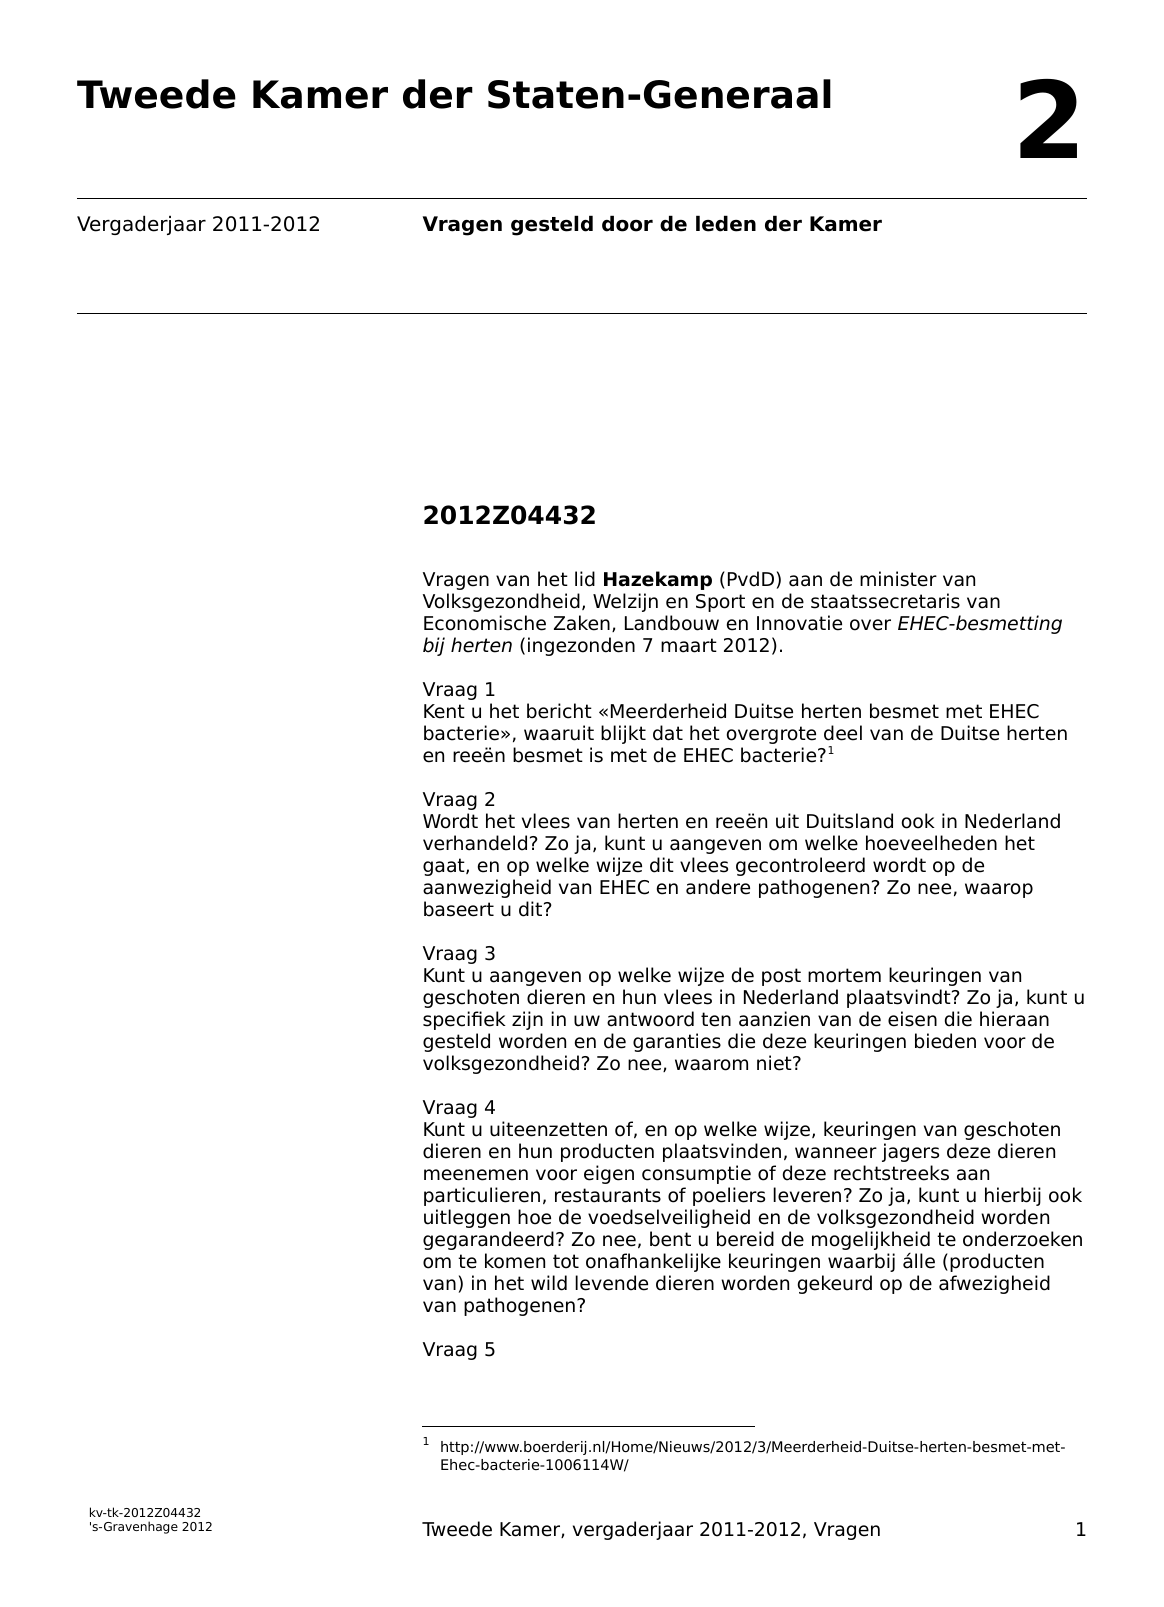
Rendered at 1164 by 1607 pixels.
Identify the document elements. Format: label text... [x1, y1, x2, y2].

text Vraag 1 [422, 679, 1087, 701]
text Kunt u uiteenzetten of, en op welke wijze, keuringen van geschoten dieren en hun producten plaatsvinden, wanneer jagers deze dieren meenemen voor eigen consumptie of deze rechtstreeks aan particulieren, restaurants of poeliers leveren? Zo ja, kunt u hierbij ook uitleggen hoe de voedselveiligheid en de volksgezondheid worden gegarandeerd? Zo nee, bent u bereid de mogelijkheid te onderzoeken om te komen tot onafhankelijke keuringen waarbij álle (producten van) in het wild levende dieren worden gekeurd op de afwezigheid van pathogenen? [422, 1119, 1087, 1317]
text Vraag 4 [422, 1097, 1087, 1119]
table_cell Vragen gesteld door de leden der Kamer [422, 199, 1087, 313]
text Vragen van het lid Hazekamp (PvdD) aan de minister van Volksgezondheid, Welzijn en Sport en de staatssecretaris van Economische Zaken, Landbouw en Innovatie over EHEC-besmetting bij herten (ingezonden 7 maart 2012). [422, 569, 1087, 657]
text 2012Z04432 [422, 501, 1087, 531]
text Kent u het bericht «Meerderheid Duitse herten besmet met EHEC bacterie», waaruit blijkt dat het overgrote deel van de Duitse herten en reeën besmet is met de EHEC bacterie? [422, 701, 1087, 767]
table_header 2 [886, 59, 1087, 198]
text http://www.boerderij.nl/Home/Nieuws/2012/3/Meerderheid-Duitse-herten-besmet-met-Ehec-bacterie-1006114W/ [422, 1435, 1087, 1474]
text Vraag 3 [422, 943, 1087, 965]
table_header Tweede Kamer der Staten-Generaal [77, 59, 886, 198]
text Vraag 5 [422, 1339, 1087, 1361]
text Vraag 2 [422, 789, 1087, 811]
text 's-Gravenhage 2012 [88, 1520, 323, 1534]
table_cell Vergaderjaar 2011-2012 [77, 199, 422, 313]
text kv-tk-2012Z04432 [88, 1506, 323, 1520]
text Kunt u aangeven op welke wijze de post mortem keuringen van geschoten dieren en hun vlees in Nederland plaatsvindt? Zo ja, kunt u specifiek zijn in uw antwoord ten aanzien van de eisen die hieraan gesteld worden en de garanties die deze keuringen bieden voor de volksgezondheid? Zo nee, waarom niet? [422, 965, 1087, 1075]
text Wordt het vlees van herten en reeën uit Duitsland ook in Nederland verhandeld? Zo ja, kunt u aangeven om welke hoeveelheden het gaat, en op welke wijze dit vlees gecontroleerd wordt op de aanwezigheid van EHEC en andere pathogenen? Zo nee, waarop baseert u dit? [422, 811, 1087, 921]
